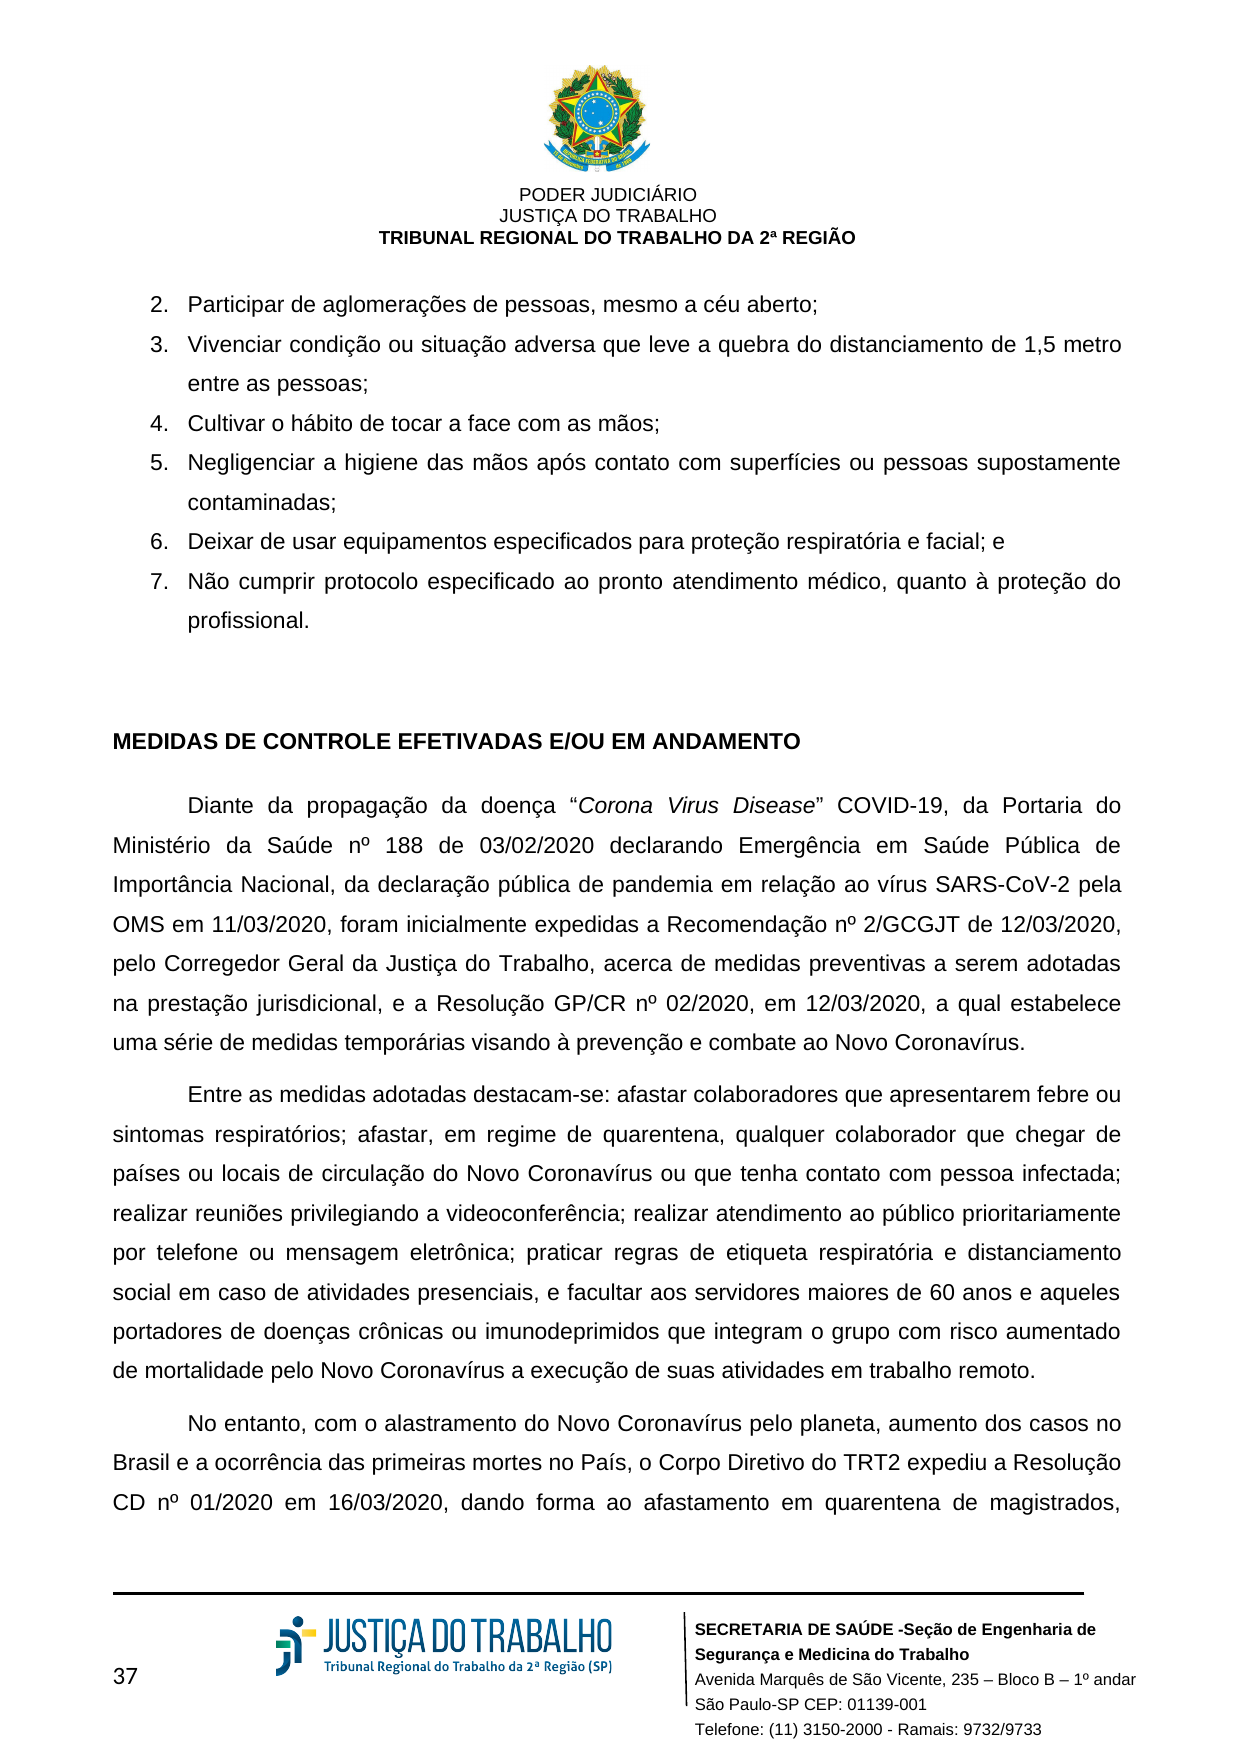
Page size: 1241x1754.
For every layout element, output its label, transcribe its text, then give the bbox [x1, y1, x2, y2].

list Participar de aglomerações de pessoas, mesmo a céu aberto; [150, 291, 1122, 318]
text No entanto, com o alastramento do Novo Coronavírus pelo planeta, aumento dos casos no Brasil e a ocorrência das primeiras mortes no País, o Corpo Diretivo do TRT2 expediu a Resolução CD nº 01/2020 em 16/03/2020, dando forma ao afastamento em quarentena de magistrados, [112, 1409, 1122, 1515]
list Negligenciar a higiene das mãos após contato com superfícies ou pessoas supostamente contaminadas; [150, 449, 1122, 515]
text MEDIDAS DE CONTROLE EFETIVADAS E/OU EM ANDAMENTO [112, 728, 1122, 754]
picture [276, 1616, 612, 1676]
list Não cumprir protocolo especificado ao pronto atendimento médico, quanto à proteção do profissional. [150, 568, 1122, 633]
picture [543, 65, 650, 172]
list Deixar de usar equipamentos especificados para proteção respiratória e facial; e [150, 528, 1122, 554]
text Diante da propagação da doença “Corona Virus Disease” COVID-19, da Portaria do Ministério da Saúde nº 188 de 03/02/2020 declarando Emergência em Saúde Pública de Importância Nacional, da declaração pública de pandemia em relação ao vírus SARS-CoV-2 pela OMS em 11/03/2020, foram inicialmente expedidas a Recomendação nº 2/GCGJT de 12/03/2020, pelo Corregedor Geral da Justiça do Trabalho, acerca de medidas preventivas a serem adotadas na prestação jurisdicional, e a Resolução GP/CR nº 02/2020, em 12/03/2020, a qual estabelece uma série de medidas temporárias visando à prevenção e combate ao Novo Coronavírus. [112, 792, 1122, 1056]
list Vivenciar condição ou situação adversa que leve a quebra do distanciamento de 1,5 metro entre as pessoas; [150, 331, 1122, 397]
list Cultivar o hábito de tocar a face com as mãos; [150, 410, 1122, 436]
text Entre as medidas adotadas destacam-se: afastar colaboradores que apresentarem febre ou sintomas respiratórios; afastar, em regime de quarentena, qualquer colaborador que chegar de países ou locais de circulação do Novo Coronavírus ou que tenha contato com pessoa infectada; realizar reuniões privilegiando a videoconferência; realizar atendimento ao público prioritariamente por telefone ou mensagem eletrônica; praticar regras de etiqueta respiratória e distanciamento social em caso de atividades presenciais, e facultar aos servidores maiores de 60 anos e aqueles portadores de doenças crônicas ou imunodeprimidos que integram o grupo com risco aumentado de mortalidade pelo Novo Coronavírus a execução de suas atividades em trabalho remoto. [112, 1081, 1122, 1384]
